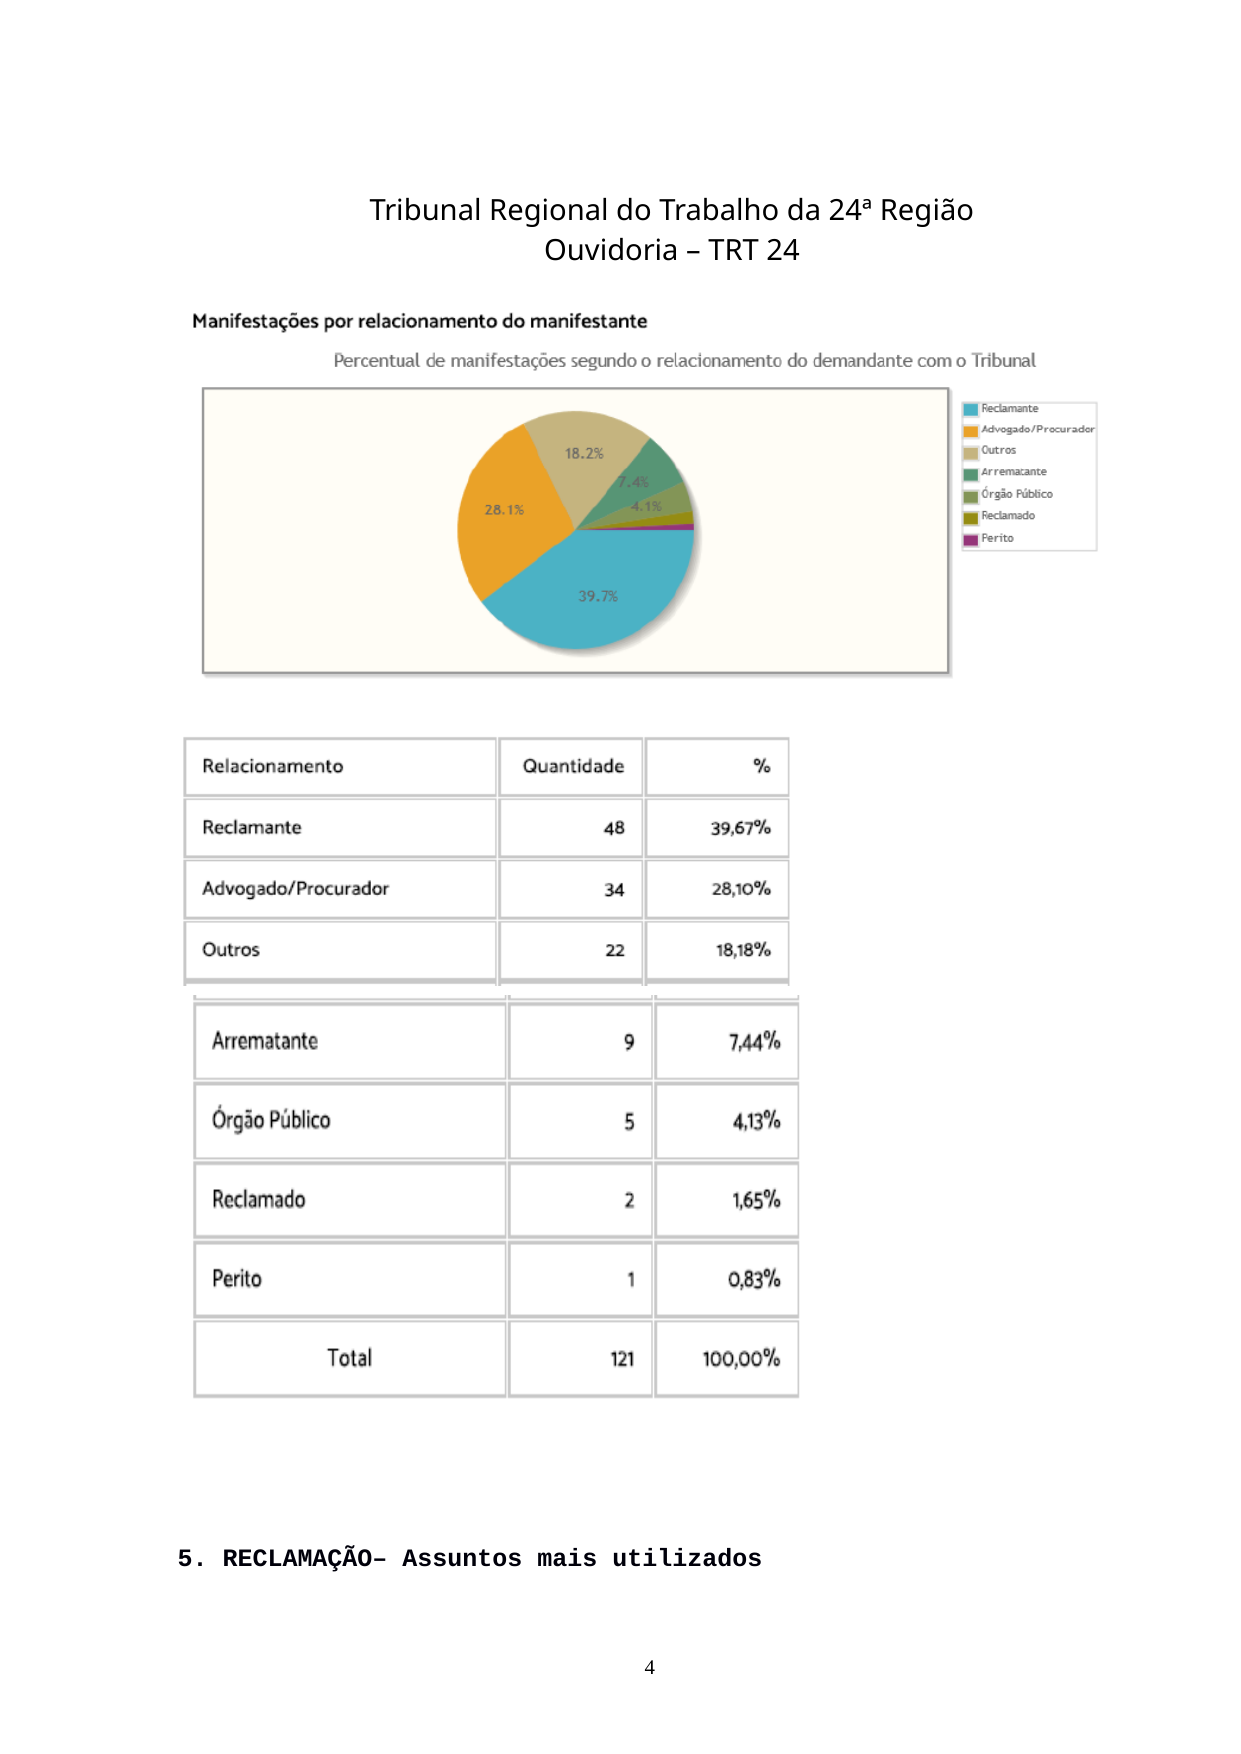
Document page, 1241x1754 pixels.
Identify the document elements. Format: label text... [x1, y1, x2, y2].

text 5. RECLAMAÇÃO– Assuntos mais utilizados [177, 1545, 1122, 1574]
